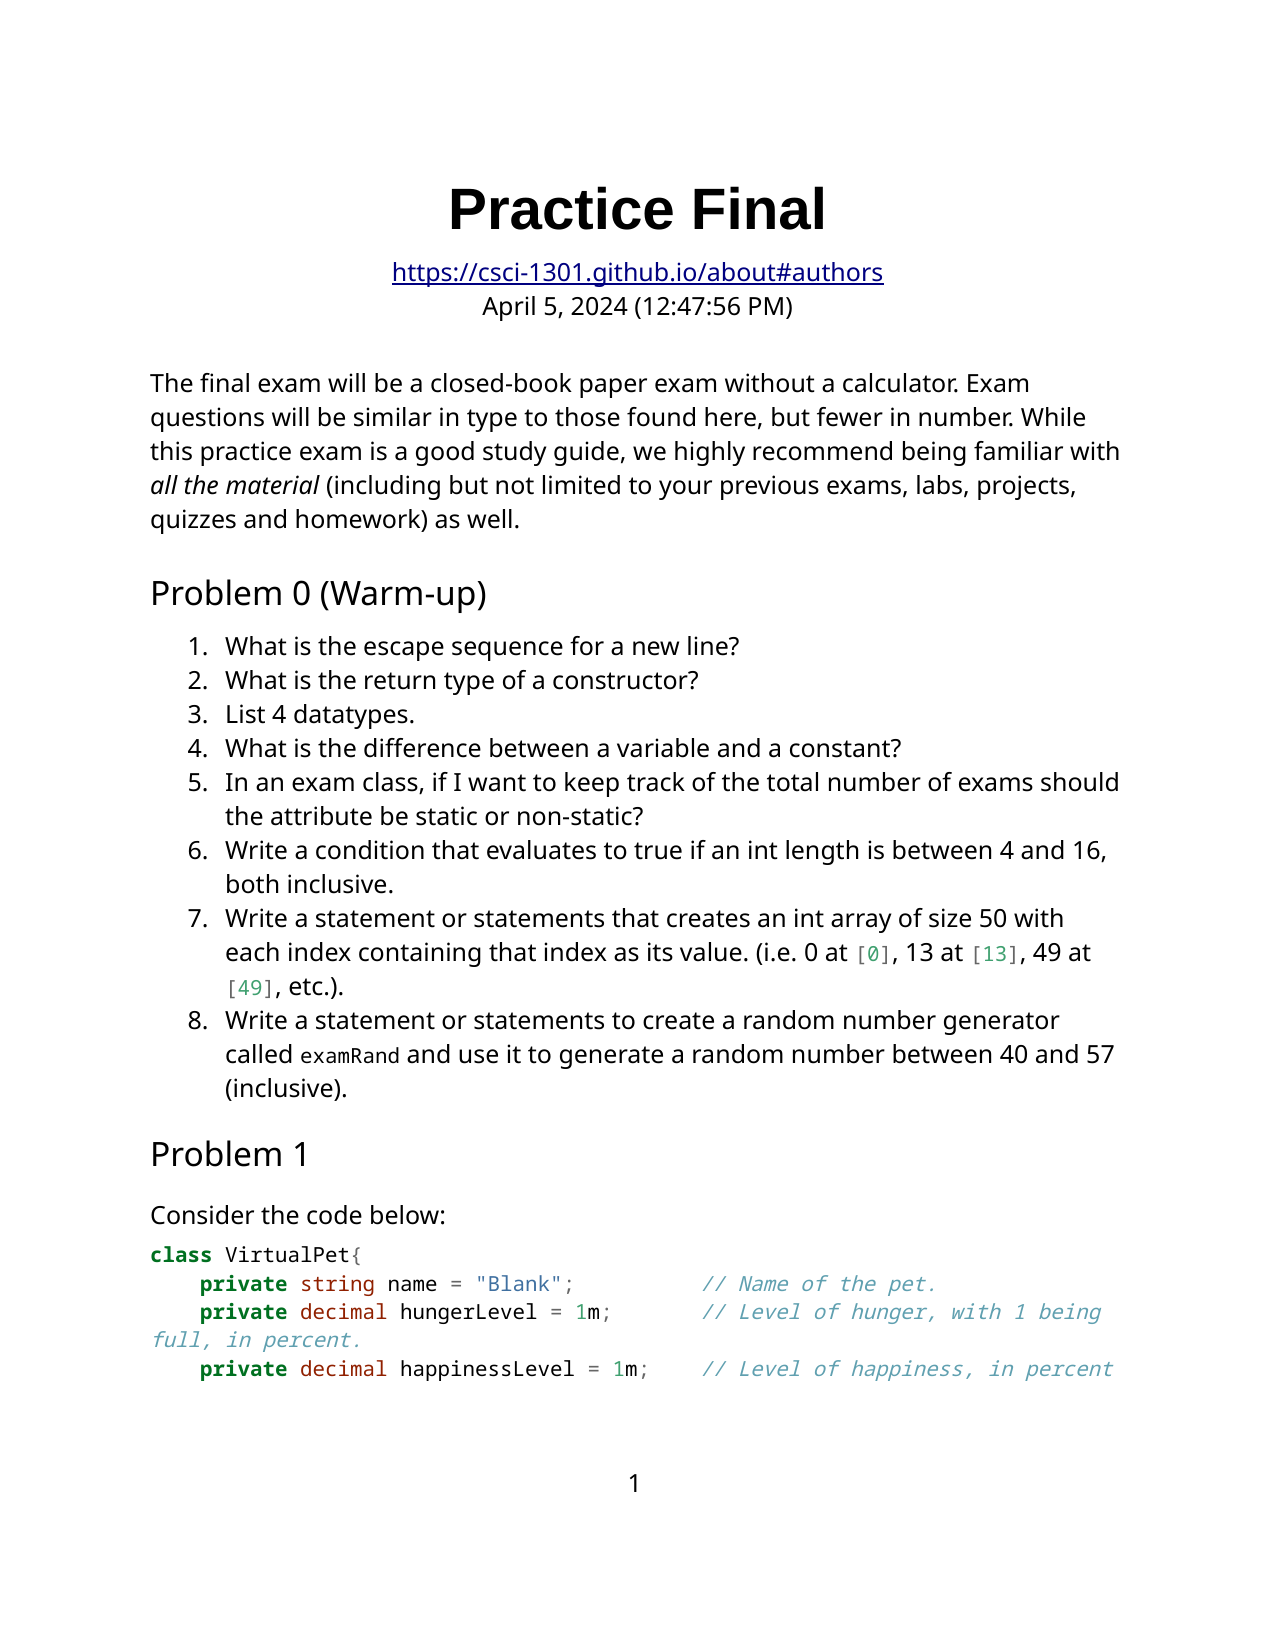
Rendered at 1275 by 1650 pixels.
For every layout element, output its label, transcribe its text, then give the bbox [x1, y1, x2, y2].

list In an exam class, if I want to keep track of the total number of exams should the attribute be static or non-static? [187, 764, 1125, 833]
list What is the difference between a variable and a constant? [187, 730, 1125, 764]
list Write a statement or statements to create a random number generator called examRand and use it to generate a random number between 40 and 57 (inclusive). [187, 1003, 1125, 1105]
list What is the return type of a constructor? [187, 662, 1125, 696]
text The final exam will be a closed-book paper exam without a calculator. Exam questions will be similar in type to those found here, but fewer in number. While this practice exam is a good study guide, we highly recommend being familiar with all the material (including but not limited to your previous exams, labs, projects, quizzes and homework) as well. [150, 366, 1125, 536]
list Write a condition that evaluates to true if an int length is between 4 and 16, both inclusive. [187, 833, 1125, 901]
subtitle Problem 1 [150, 1130, 1125, 1176]
text Consider the code below: [150, 1197, 1125, 1231]
text private string name = "Blank"; // Name of the pet. [150, 1269, 1125, 1297]
text private decimal happinessLevel = 1m; // Level of happiness, in percent [150, 1354, 1125, 1382]
list List 4 datatypes. [187, 696, 1125, 730]
list What is the escape sequence for a new line? [187, 628, 1125, 662]
subtitle Problem 0 (Warm-up) [150, 570, 1125, 616]
list Write a statement or statements that creates an int array of size 50 with each index containing that index as its value. (i.e. 0 at [0], 13 at [13], 49 at [49], etc.). [187, 901, 1125, 1003]
text April 5, 2024 (12:47:56 PM) [150, 289, 1125, 323]
text private decimal hungerLevel = 1m; // Level of hunger, with 1 being full, in percent. [150, 1297, 1125, 1354]
text https://csci-1301.github.io/about#authors [150, 254, 1125, 289]
text class VirtualPet{ [150, 1240, 1125, 1269]
title Practice Final [150, 175, 1125, 242]
